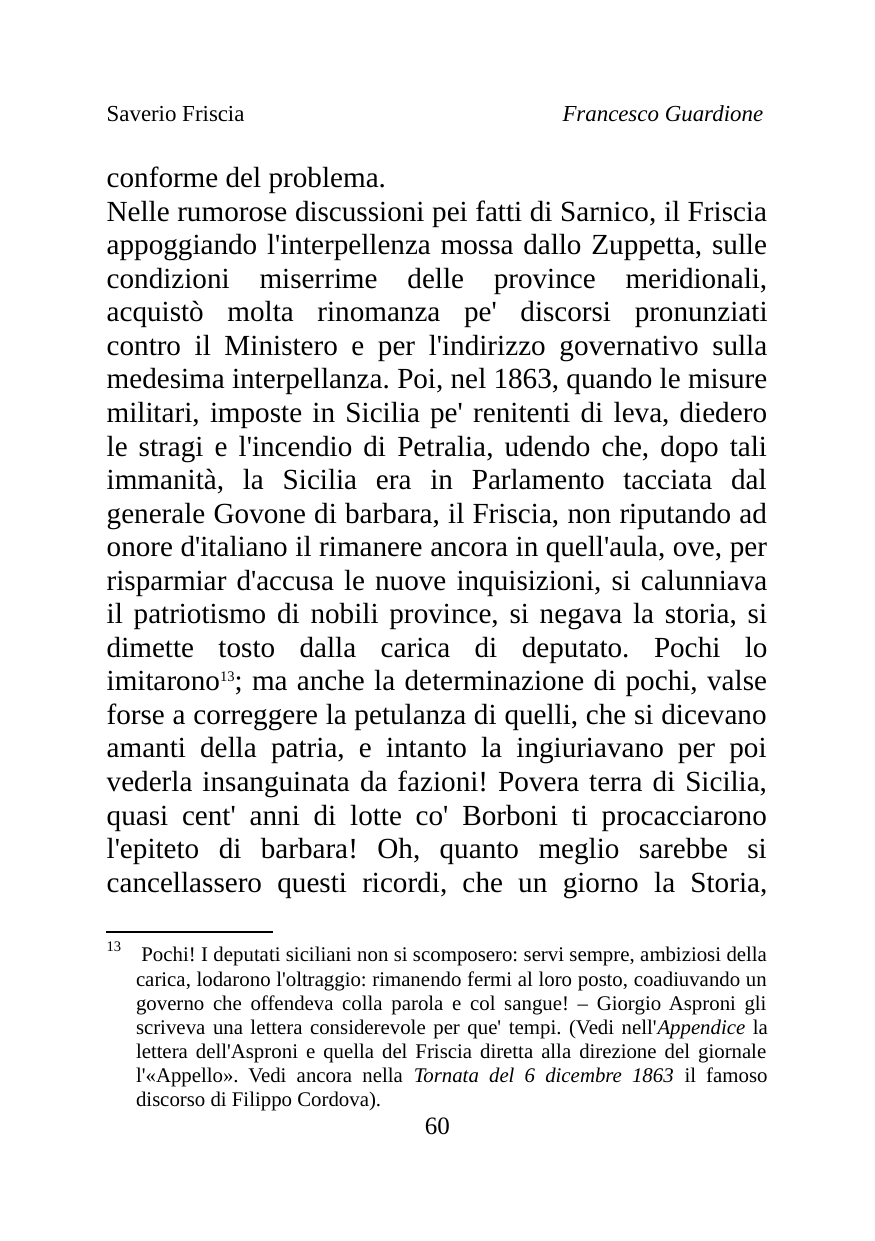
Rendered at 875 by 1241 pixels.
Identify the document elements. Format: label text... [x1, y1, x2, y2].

text Nelle rumorose discussioni pei fatti di Sarnico, il Friscia appoggiando l'interpellenza mossa dallo Zuppetta, sulle condizioni miserrime delle province meridionali, acquistò molta rinomanza pe' discorsi pronunziati contro il Ministero e per l'indirizzo governativo sulla medesima interpellanza. Poi, nel 1863, quando le misure militari, imposte in Sicilia pe' renitenti di leva, diedero le stragi e l'incendio di Petralia, udendo che, dopo tali immanità, la Sicilia era in Parlamento tacciata dal generale Govone di barbara, il Friscia, non riputando ad onore d'italiano il rimanere ancora in quell'aula, ove, per risparmiar d'accusa le nuove inquisizioni, si calunniava il patriotismo di nobili province, si negava la storia, si dimette tosto dalla carica di deputato. Pochi lo imitarono; ma anche la determinazione di pochi, valse forse a correggere la petulanza di quelli, che si dicevano amanti della patria, e intanto la ingiuriavano per poi vederla insanguinata da fazioni! Povera terra di Sicilia, quasi cent' anni di lotte co' Borboni ti procacciarono l'epiteto di barbara! Oh, quanto meglio sarebbe si cancellassero questi ricordi, che un giorno la Storia, [106, 194, 768, 898]
text Pochi! I deputati siciliani non si scomposero: servi sempre, ambiziosi della carica, lodarono l'oltraggio: rimanendo fermi al loro posto, coadiuvando un governo che offendeva colla parola e col sangue! – Giorgio Asproni gli scriveva una lettera considerevole per que' tempi. (Vedi nell'Appendice la lettera dell'Asproni e quella del Friscia diretta alla direzione del giornale l'«Appello». Vedi ancora nella Tornata del 6 dicembre 1863 il famoso discorso di Filippo Cordova). [106, 938, 768, 1111]
text conforme del problema. [106, 160, 768, 194]
